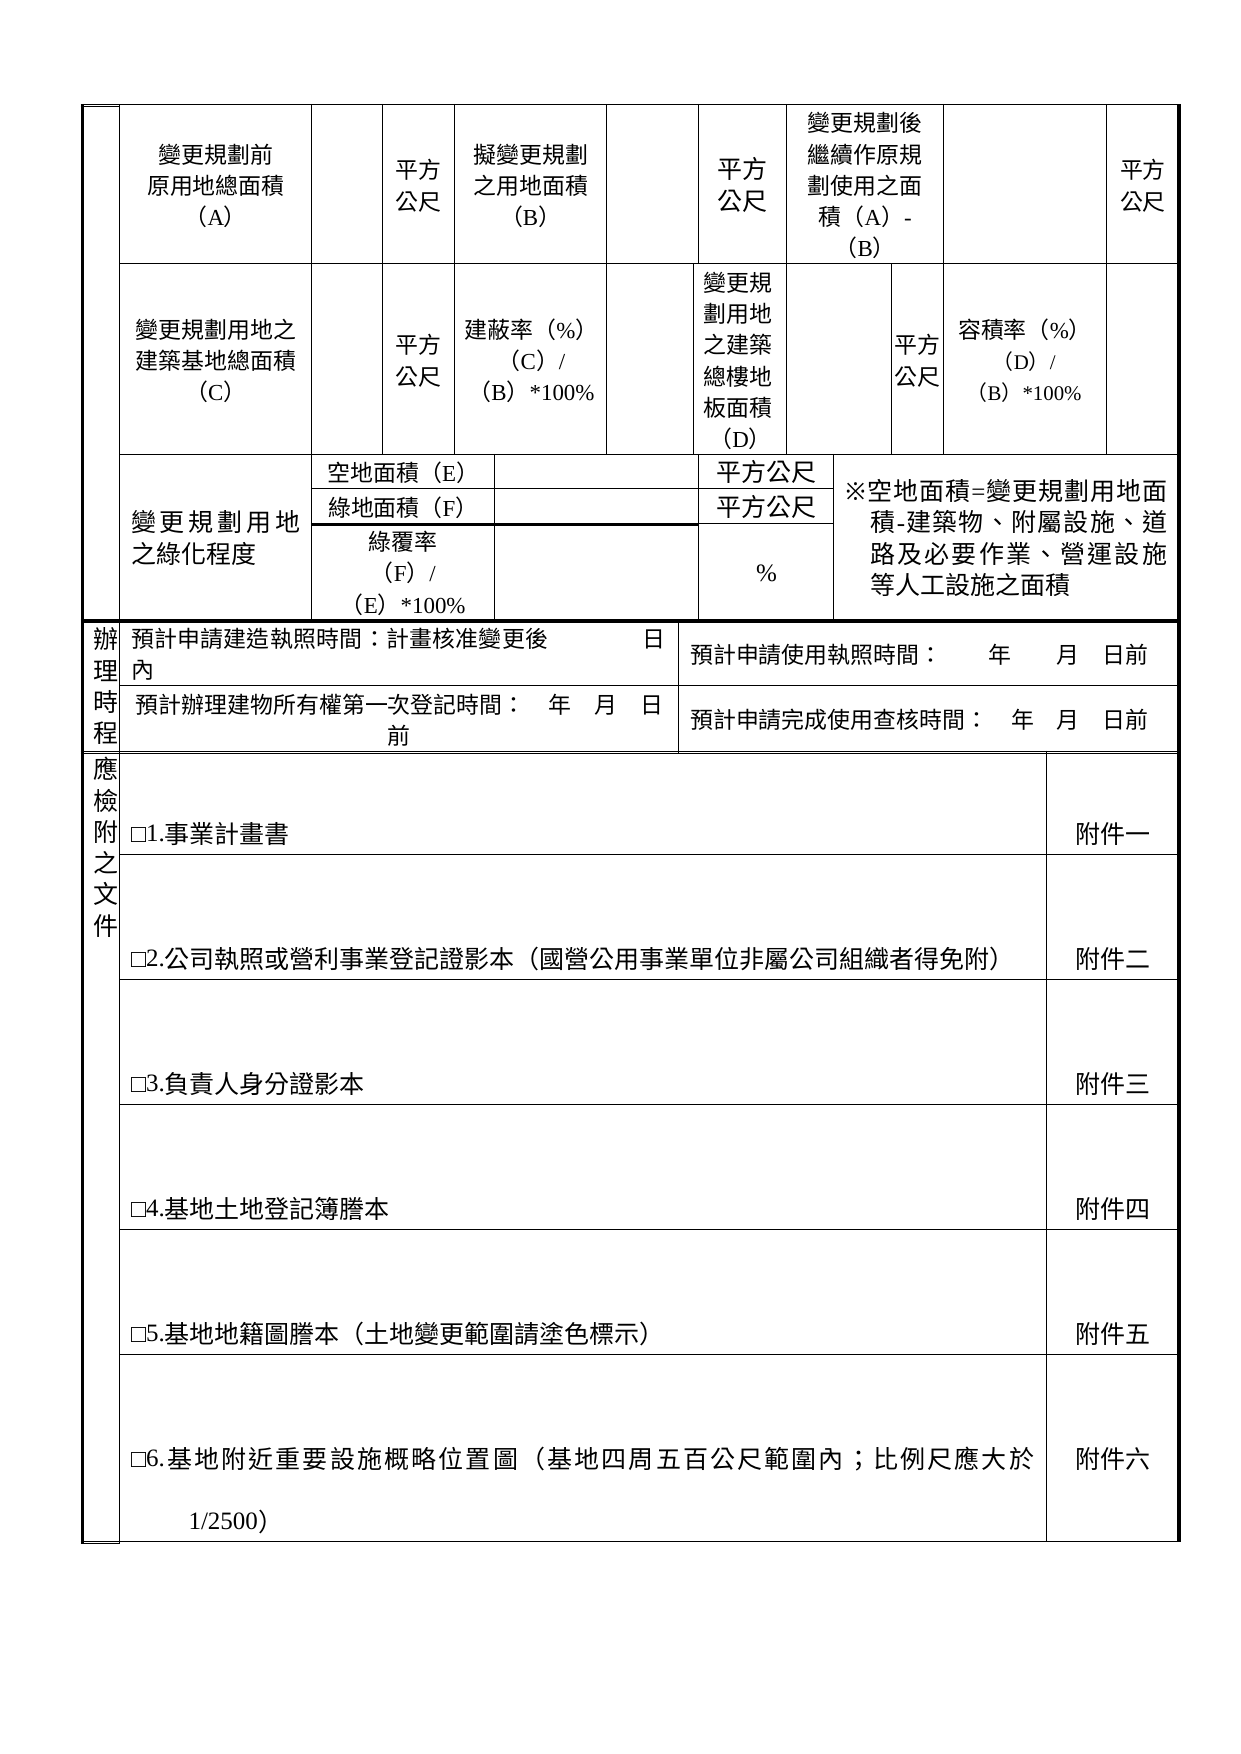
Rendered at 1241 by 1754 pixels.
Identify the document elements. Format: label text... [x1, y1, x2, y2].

table_cell 變更規劃後繼續作原規劃使用之面積（A）-（B） [787, 105, 943, 263]
table_cell 附件二 [1047, 855, 1177, 979]
table_cell 應檢附之文件 [84, 754, 119, 1541]
table_cell □5.基地地籍圖謄本（土地變更範圍請塗色標示） [120, 1230, 1046, 1354]
table_cell [607, 264, 693, 454]
table_cell 預計申請建造執照時間：計畫核准變更後 日內 [120, 623, 678, 685]
table_cell [787, 264, 891, 454]
table_cell 綠覆率 （F）/（E）*100% [312, 526, 494, 619]
table_cell [495, 455, 698, 488]
table_cell 空地面積（E） [312, 455, 494, 488]
table_cell [607, 105, 698, 263]
table_cell □1.事業計畫書 [120, 754, 1046, 854]
table_cell 附件三 [1047, 980, 1177, 1104]
table_cell % [699, 524, 833, 619]
table_cell [495, 526, 698, 619]
table_cell 附件六 [1047, 1355, 1177, 1541]
table_cell 附件四 [1047, 1105, 1177, 1229]
table_cell 附件一 [1047, 754, 1177, 854]
table_cell 預計申請使用執照時間： 年 月 日前 [679, 623, 1177, 685]
table_cell 變更規劃用地之建築總樓地板面積 （D） [694, 264, 786, 454]
table_cell 平方公尺 [383, 105, 454, 263]
table_cell 平方公尺 [699, 489, 833, 522]
table_cell □4.基地土地登記簿謄本 [120, 1105, 1046, 1229]
table_cell 變更規劃用地之綠化程度 [120, 455, 311, 619]
table_cell 平方公尺 [699, 105, 786, 263]
table_cell 附件五 [1047, 1230, 1177, 1354]
table_cell 綠地面積（F） [312, 489, 494, 522]
table_cell 變更規劃用地之建築基地總面積（C） [120, 264, 311, 454]
table_cell 擬變更規劃之用地面積（B） [455, 105, 606, 263]
table_cell 平方公尺 [383, 264, 454, 454]
table_cell [84, 107, 119, 619]
table_cell 變更規劃前 原用地總面積（A） [120, 105, 311, 263]
table_cell 辦理時程 [84, 623, 119, 751]
table_cell [495, 489, 698, 522]
table_cell 平方公尺 [892, 264, 943, 454]
table_cell 預計申請完成使用查核時間： 年 月 日前 [679, 686, 1177, 751]
table_cell 容積率（%） （D）/（B）*100% [944, 264, 1106, 454]
table_cell □6.基地附近重要設施概略位置圖（基地四周五百公尺範圍內；比例尺應大於1/2500） [120, 1355, 1046, 1541]
table_cell □2.公司執照或營利事業登記證影本（國營公用事業單位非屬公司組織者得免附） [120, 855, 1046, 979]
table_cell [312, 264, 382, 454]
table_cell 平方公尺 [1107, 105, 1177, 263]
table_cell ※空地面積=變更規劃用地面積-建築物、附屬設施、道路及必要作業、營運設施等人工設施之面積 [834, 455, 1177, 619]
table_cell 預計辦理建物所有權第一次登記時間： 年 月 日前 [120, 686, 678, 751]
table_cell 平方公尺 [699, 455, 833, 488]
table_cell [944, 105, 1106, 263]
table_cell □3.負責人身分證影本 [120, 980, 1046, 1104]
table_cell [1107, 264, 1177, 454]
table_cell [312, 105, 382, 263]
table_cell 建蔽率（%） （C）/（B）*100% [455, 264, 606, 454]
